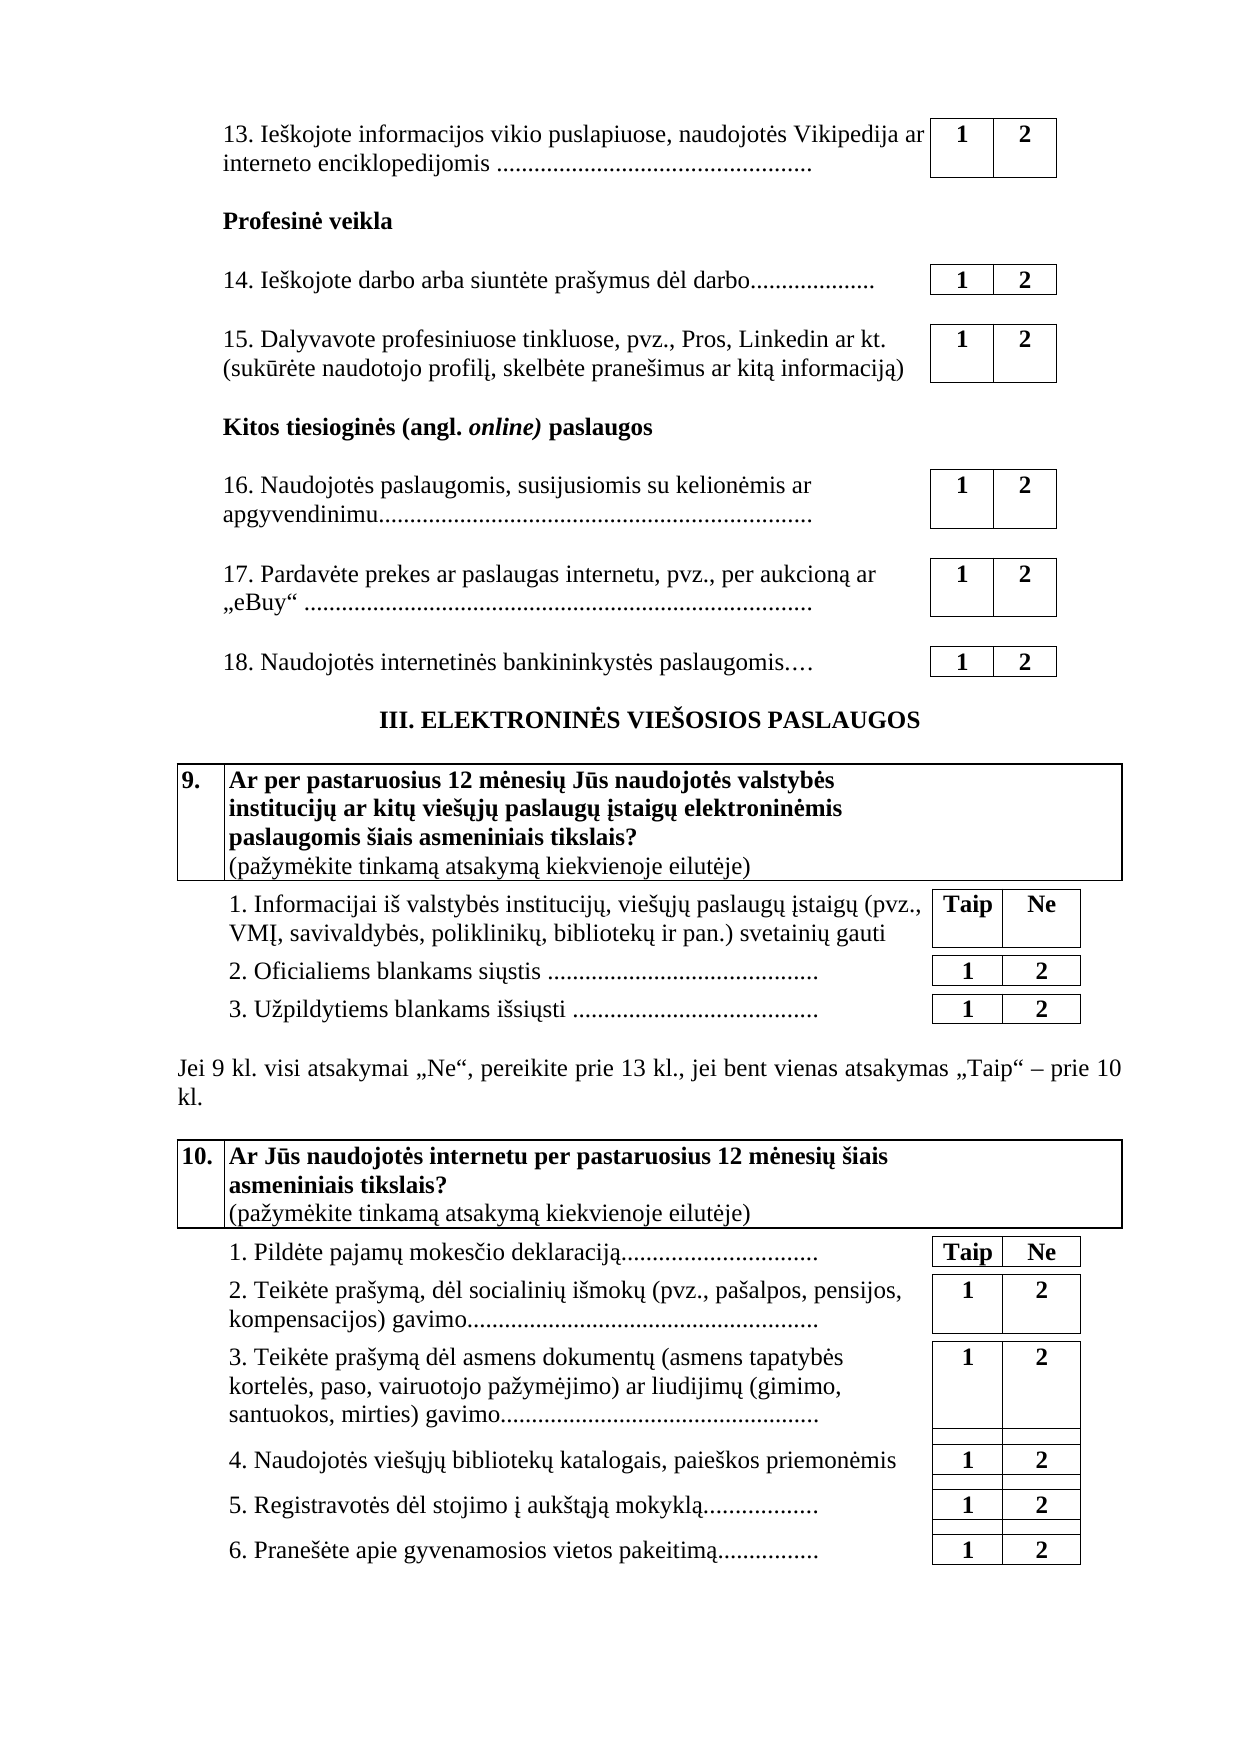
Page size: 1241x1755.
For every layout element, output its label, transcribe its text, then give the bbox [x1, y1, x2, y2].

table_cell [1003, 948, 1080, 955]
table_cell 2 [1003, 1445, 1080, 1473]
table_cell 2 [1003, 1535, 1080, 1564]
table_cell [177, 1236, 224, 1266]
text III. ELEKTRONINĖS VIEŠOSIOS PASLAUGOS [177, 706, 1122, 734]
table_cell [1081, 889, 1122, 947]
table_cell [1056, 294, 1131, 323]
table_cell [219, 235, 931, 264]
table_cell [1081, 1474, 1122, 1489]
table_cell 2 [994, 325, 1056, 382]
text Jei 9 kl. visi atsakymai „Ne“, pereikite prie 13 kl., jei bent vienas atsakymas „Taip“ – prie 10 kl. [177, 1053, 1122, 1111]
table_cell [931, 235, 993, 264]
table_cell 2 [994, 647, 1056, 676]
table_cell 17. Pardavėte prekes ar paslaugas internetu, pvz., per aukcioną ar „eBuy“ [219, 558, 930, 616]
table_cell [225, 881, 933, 888]
table_cell [177, 1474, 224, 1489]
table_cell [1056, 177, 1131, 206]
table_cell [177, 985, 224, 993]
table_cell [177, 441, 218, 469]
table_cell Taip [933, 1237, 1002, 1266]
table_cell [177, 235, 218, 264]
table_cell [933, 986, 1003, 993]
table_cell [933, 1267, 1003, 1274]
table_cell [177, 955, 224, 985]
table_cell [993, 383, 1056, 412]
table_cell 1 [931, 470, 993, 528]
table_cell 15. Dalyvavote profesiniuose tinkluose, pvz., Pros, Linkedin ar kt. (sukūrėte naudotojo profilį, skelbėte pranešimus ar kitą informaciją) [219, 324, 930, 382]
table_cell [1057, 469, 1131, 528]
table_cell [177, 616, 554, 646]
table_header Ar Jūs naudojotės internetu per pastaruosius 12 mėnesių šiais asmeniniais tikslais? (pažymėkite tinkamą atsakymą kiekvienoje eilutėje) [225, 1141, 933, 1227]
table_cell [177, 177, 218, 206]
table_cell [225, 1333, 933, 1341]
table_cell Ne [1003, 1237, 1080, 1266]
table_cell [177, 264, 218, 294]
table_cell [933, 1475, 1002, 1489]
table_cell [177, 324, 218, 382]
table_cell [1003, 1429, 1080, 1444]
table_cell [993, 617, 1056, 646]
table_cell [1057, 324, 1131, 382]
table_cell [1057, 118, 1131, 177]
table_cell [1056, 441, 1131, 469]
table_cell [177, 1266, 224, 1274]
table_cell [1080, 1333, 1122, 1341]
table_cell 1 [933, 1342, 1002, 1428]
table_cell [177, 412, 218, 441]
table_cell [1003, 1475, 1080, 1489]
table_cell 1. Pildėte pajamų mokesčio deklaraciją [225, 1236, 932, 1266]
table_cell 3. Teikėte prašymą dėl asmens dokumentų (asmens tapatybės kortelės, paso, vairuotojo pažymėjimo) ar liudijimų (gimimo, santuokos, mirties) gavimo [225, 1341, 932, 1428]
table_cell 2 [1003, 995, 1080, 1023]
table_cell [177, 528, 218, 558]
table_cell [931, 383, 993, 412]
table_cell [1003, 1520, 1080, 1534]
table_header Ar per pastaruosius 12 mėnesių Jūs naudojotės valstybės institucijų ar kitų viešųjų paslaugų įstaigų elektroninėmis paslaugomis šiais asmeniniais tikslais? (pažymėkite tinkamą atsakymą kiekvienoje eilutėje) [225, 765, 933, 880]
table_cell [1003, 1229, 1080, 1236]
table_cell [225, 1229, 933, 1236]
table_cell [931, 412, 993, 441]
table_cell [554, 616, 931, 646]
table_cell [1003, 881, 1080, 888]
table_cell [1057, 646, 1131, 676]
table_cell [177, 206, 218, 235]
table_cell 1 [931, 559, 993, 616]
table_cell [177, 947, 224, 955]
table_cell [933, 1229, 1003, 1236]
table_cell 2 [994, 265, 1056, 294]
table_cell [1081, 1428, 1122, 1444]
table_cell [1081, 1341, 1122, 1428]
table_cell [931, 441, 993, 469]
table_cell [993, 235, 1056, 264]
table_cell [225, 985, 933, 993]
table_cell [177, 1274, 224, 1333]
table_cell [1003, 1334, 1080, 1341]
table_cell [219, 177, 931, 206]
table_cell [1057, 558, 1131, 616]
table_cell [993, 295, 1056, 323]
table_cell 5. Registravotės dėl stojimo į aukštąją mokyklą [225, 1489, 932, 1519]
table_cell Taip [933, 890, 1002, 947]
table_cell [931, 617, 993, 646]
table_cell [177, 1341, 224, 1428]
table_cell 1 [931, 119, 993, 177]
table_cell [1081, 1236, 1122, 1266]
table_header 9. [178, 765, 224, 880]
table_cell [1080, 881, 1122, 888]
table_cell [931, 529, 993, 558]
table_cell [1081, 1274, 1122, 1333]
table_cell [225, 1519, 932, 1534]
table_cell [1081, 955, 1122, 985]
table_cell [177, 1519, 224, 1534]
table_cell [177, 889, 224, 947]
table_cell [933, 881, 1003, 888]
table_cell 4. Naudojotės viešųjų bibliotekų katalogais, paieškos priemonėmis [225, 1444, 932, 1473]
table_cell [993, 178, 1056, 206]
table_cell 1 [933, 1445, 1002, 1473]
table_cell 2 [994, 470, 1056, 528]
table_cell Profesinė veikla [219, 206, 931, 235]
table_cell [1080, 1229, 1122, 1236]
table_cell [177, 646, 218, 676]
table_cell [1056, 206, 1131, 235]
table_cell 1 [933, 1275, 1002, 1333]
table_cell [177, 118, 218, 177]
table_cell 1 [931, 265, 993, 294]
table_cell 1 [933, 1535, 1002, 1564]
table_cell 2 [1003, 1275, 1080, 1333]
table_cell 2. Teikėte prašymą, dėl socialinių išmokų (pvz., pašalpos, pensijos, kompensacijos) gavimo [225, 1274, 932, 1333]
table_cell [993, 206, 1056, 235]
table_header [933, 765, 1003, 880]
table_cell [1080, 1266, 1122, 1274]
table_cell [1081, 994, 1122, 1023]
table_cell [177, 1333, 224, 1341]
table_cell 2 [1003, 1490, 1080, 1519]
table_cell [177, 382, 218, 412]
table_cell [1056, 528, 1131, 558]
table_cell [177, 1229, 224, 1236]
table_cell [1081, 1489, 1122, 1519]
table_cell [1081, 1534, 1122, 1564]
table_cell [993, 529, 1056, 558]
table_cell [225, 947, 933, 955]
table_cell [1057, 264, 1131, 294]
table_cell [177, 1444, 224, 1473]
table_cell 1 [933, 956, 1002, 985]
table_cell 2 [1003, 956, 1080, 985]
table_cell [219, 441, 931, 469]
table_cell [177, 1489, 224, 1519]
table_cell 2. Oficialiems blankams siųstis [225, 955, 932, 985]
table_cell [177, 881, 224, 888]
table_cell 16. Naudojotės paslaugomis, susijusiomis su kelionėmis ar apgyvendinimu [219, 469, 930, 528]
table_cell [993, 412, 1056, 441]
table_cell [177, 294, 218, 323]
table_cell [933, 1334, 1003, 1341]
table_cell [225, 1266, 933, 1274]
table_cell [933, 1520, 1002, 1534]
table_header [933, 1141, 1003, 1227]
table_cell [219, 528, 931, 558]
table_cell 6. Pranešėte apie gyvenamosios vietos pakeitimą [225, 1534, 932, 1564]
table_cell [931, 178, 993, 206]
table_cell 2 [994, 119, 1056, 177]
table_cell 1 [933, 1490, 1002, 1519]
table_cell [225, 1428, 932, 1444]
table_cell [219, 382, 931, 412]
table_cell 2 [994, 559, 1056, 616]
table_cell [177, 1534, 224, 1564]
table_cell 1. Informacijai iš valstybės institucijų, viešųjų paslaugų įstaigų (pvz., VMĮ, savivaldybės, poliklinikų, bibliotekų ir pan.) svetainių gauti [225, 889, 932, 947]
table_cell [1056, 382, 1131, 412]
table_cell [1080, 985, 1122, 993]
table_cell [1056, 235, 1131, 264]
table_cell [177, 994, 224, 1023]
table_cell [177, 558, 218, 616]
table_cell [1080, 947, 1122, 955]
table_cell 3. Užpildytiems blankams išsiųsti [225, 994, 932, 1023]
table_cell [1056, 412, 1131, 441]
table_cell 2 [1003, 1342, 1080, 1428]
table_cell [1056, 616, 1131, 646]
table_cell Ne [1003, 890, 1080, 947]
table_cell [219, 294, 931, 323]
table_cell Kitos tiesioginės (angl. online) paslaugos [219, 412, 931, 441]
table_cell 1 [931, 647, 993, 676]
table_cell [933, 948, 1003, 955]
table_cell 18. Naudojotės internetinės bankininkystės paslaugomis [219, 646, 930, 676]
table_cell 1 [931, 325, 993, 382]
table_cell [177, 1428, 224, 1444]
table_cell [1081, 1444, 1122, 1473]
table_cell [931, 206, 993, 235]
table_cell [993, 441, 1056, 469]
table_cell 14. Ieškojote darbo arba siuntėte prašymus dėl darbo.................... [219, 264, 930, 294]
table_header 10. [178, 1141, 224, 1227]
table_cell [1003, 1267, 1080, 1274]
table_header [1003, 765, 1121, 880]
table_cell [1003, 986, 1080, 993]
table_cell [933, 1429, 1002, 1444]
table_header [1003, 1141, 1121, 1227]
table_cell 13. Ieškojote informacijos vikio puslapiuose, naudojotės Vikipedija ar interneto enciklopedijomis [219, 118, 930, 177]
table_cell [931, 295, 993, 323]
table_cell [1081, 1519, 1122, 1534]
table_cell [177, 469, 218, 528]
table_cell [225, 1474, 932, 1489]
table_cell 1 [933, 995, 1002, 1023]
